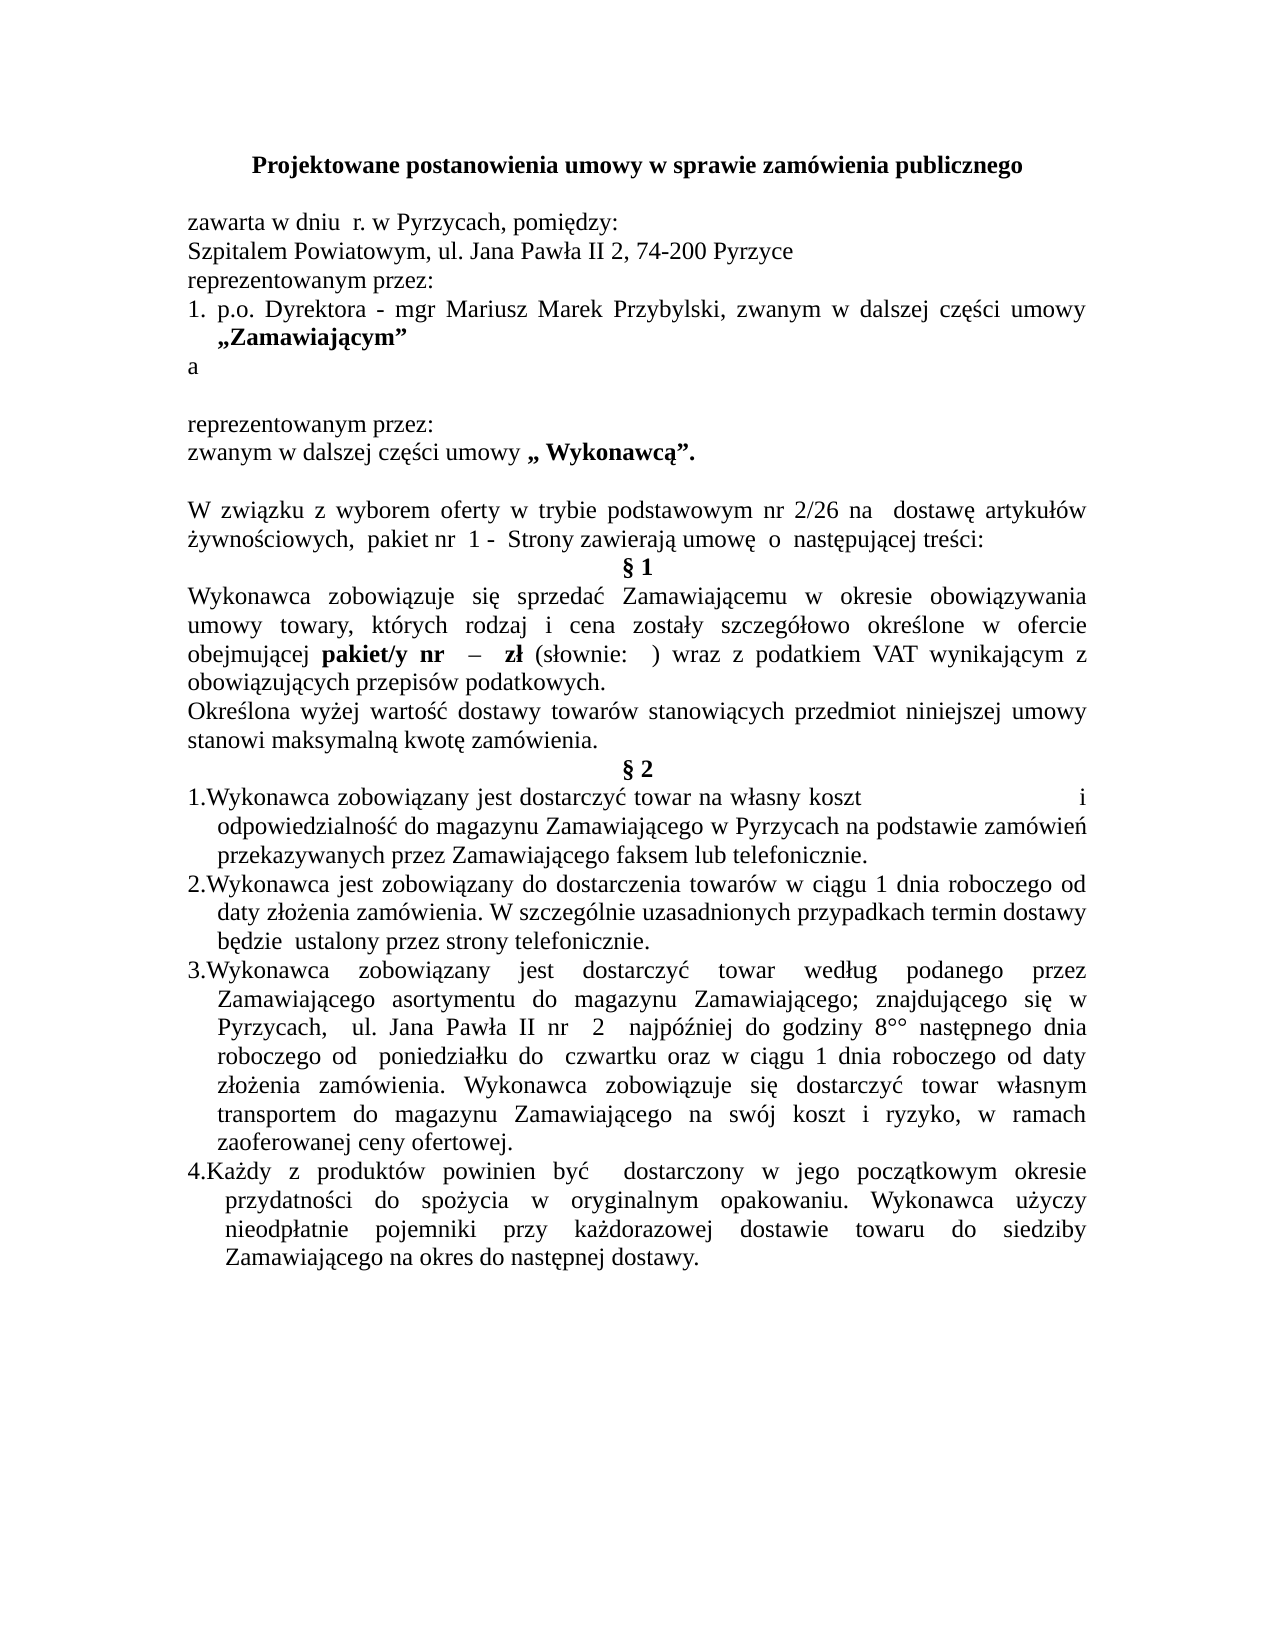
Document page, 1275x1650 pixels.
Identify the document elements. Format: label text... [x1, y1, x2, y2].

text 3.Wykonawca zobowiązany jest dostarczyć towar według podanego przez Zamawiającego asortymentu do magazynu Zamawiającego; znajdującego się w Pyrzycach, ul. Jana Pawła II nr 2 najpóźniej do godziny 8°° następnego dnia roboczego od poniedziałku do czwartku oraz w ciągu 1 dnia roboczego od daty złożenia zamówienia. Wykonawca zobowiązuje się dostarczyć towar własnym transportem do magazynu Zamawiającego na swój koszt i ryzyko, w ramach zaoferowanej ceny ofertowej. [187, 955, 1087, 1156]
text reprezentowanym przez: [187, 265, 1087, 294]
text Wykonawca zobowiązuje się sprzedać Zamawiającemu w okresie obowiązywania umowy towary, których rodzaj i cena zostały szczegółowo określone w ofercie obejmującej pakiet/y nr – zł (słownie: ) wraz z podatkiem VAT wynikającym z obowiązujących przepisów podatkowych. [187, 581, 1087, 696]
text § 2 [187, 754, 1087, 782]
text Projektowane postanowienia umowy w sprawie zamówienia publicznego [187, 150, 1087, 179]
text a [187, 351, 1087, 380]
text reprezentowanym przez: [187, 409, 1087, 437]
text Szpitalem Powiatowym, ul. Jana Pawła II 2, 74-200 Pyrzyce [187, 236, 1087, 265]
text zawarta w dniu r. w Pyrzycach, pomiędzy: [187, 207, 1087, 236]
text 1. p.o. Dyrektora - mgr Mariusz Marek Przybylski, zwanym w dalszej części umowy „Zamawiającym” [187, 294, 1087, 351]
text zwanym w dalszej części umowy „ Wykonawcą”. [187, 437, 1087, 466]
text 1.Wykonawca zobowiązany jest dostarczyć towar na własny koszt i odpowiedzialność do magazynu Zamawiającego w Pyrzycach na podstawie zamówień przekazywanych przez Zamawiającego faksem lub telefonicznie. [187, 782, 1087, 869]
text W związku z wyborem oferty w trybie podstawowym nr 2/26 na dostawę artykułów żywnościowych, pakiet nr 1 - Strony zawierają umowę o następującej treści: [187, 495, 1087, 552]
text 2.Wykonawca jest zobowiązany do dostarczenia towarów w ciągu 1 dnia roboczego od daty złożenia zamówienia. W szczególnie uzasadnionych przypadkach termin dostawy będzie ustalony przez strony telefonicznie. [187, 869, 1087, 955]
text Określona wyżej wartość dostawy towarów stanowiących przedmiot niniejszej umowy stanowi maksymalną kwotę zamówienia. [187, 696, 1087, 754]
text 4.Każdy z produktów powinien być dostarczony w jego początkowym okresie przydatności do spożycia w oryginalnym opakowaniu. Wykonawca użyczy nieodpłatnie pojemniki przy każdorazowej dostawie towaru do siedziby Zamawiającego na okres do następnej dostawy. [187, 1156, 1087, 1271]
text § 1 [187, 552, 1087, 581]
